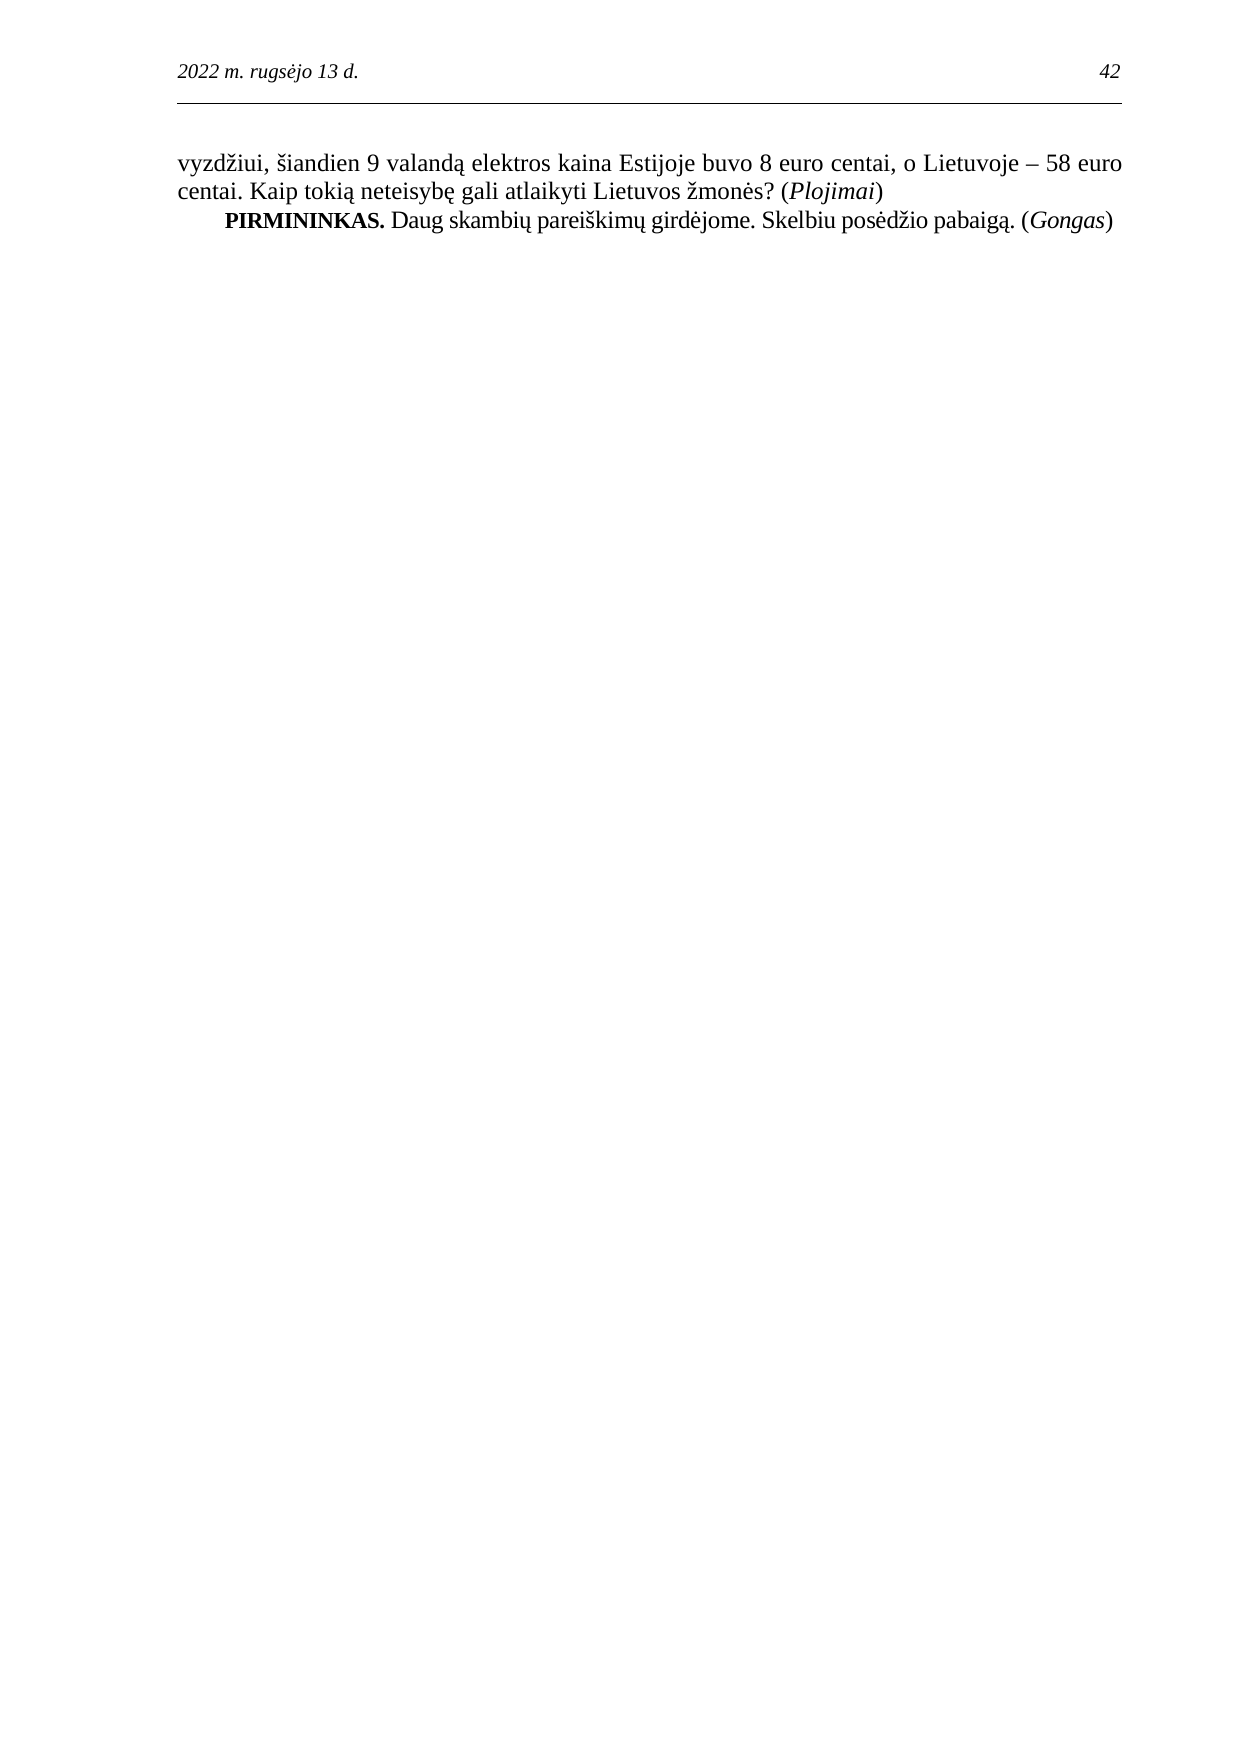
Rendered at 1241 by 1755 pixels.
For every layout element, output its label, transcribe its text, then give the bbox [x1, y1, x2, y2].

text PIRMININKAS. Daug skam­bių pa­reiš­ki­mų gir­dė­jo­me. Skel­biu po­sė­džio pa­bai­gą. (Gongas) [177, 205, 1122, 234]
text vyz­džiui, šian­dien 9 va­lan­dą elek­tros kai­na Es­ti­jo­je bu­vo 8 eu­ro cen­tai, o Lie­tu­vo­je – 58 eu­ro cen­tai. Kaip to­kią ne­tei­sy­bę ga­li at­lai­ky­ti Lie­tu­vos žmo­nės? (Plo­ji­mai) [177, 148, 1122, 205]
